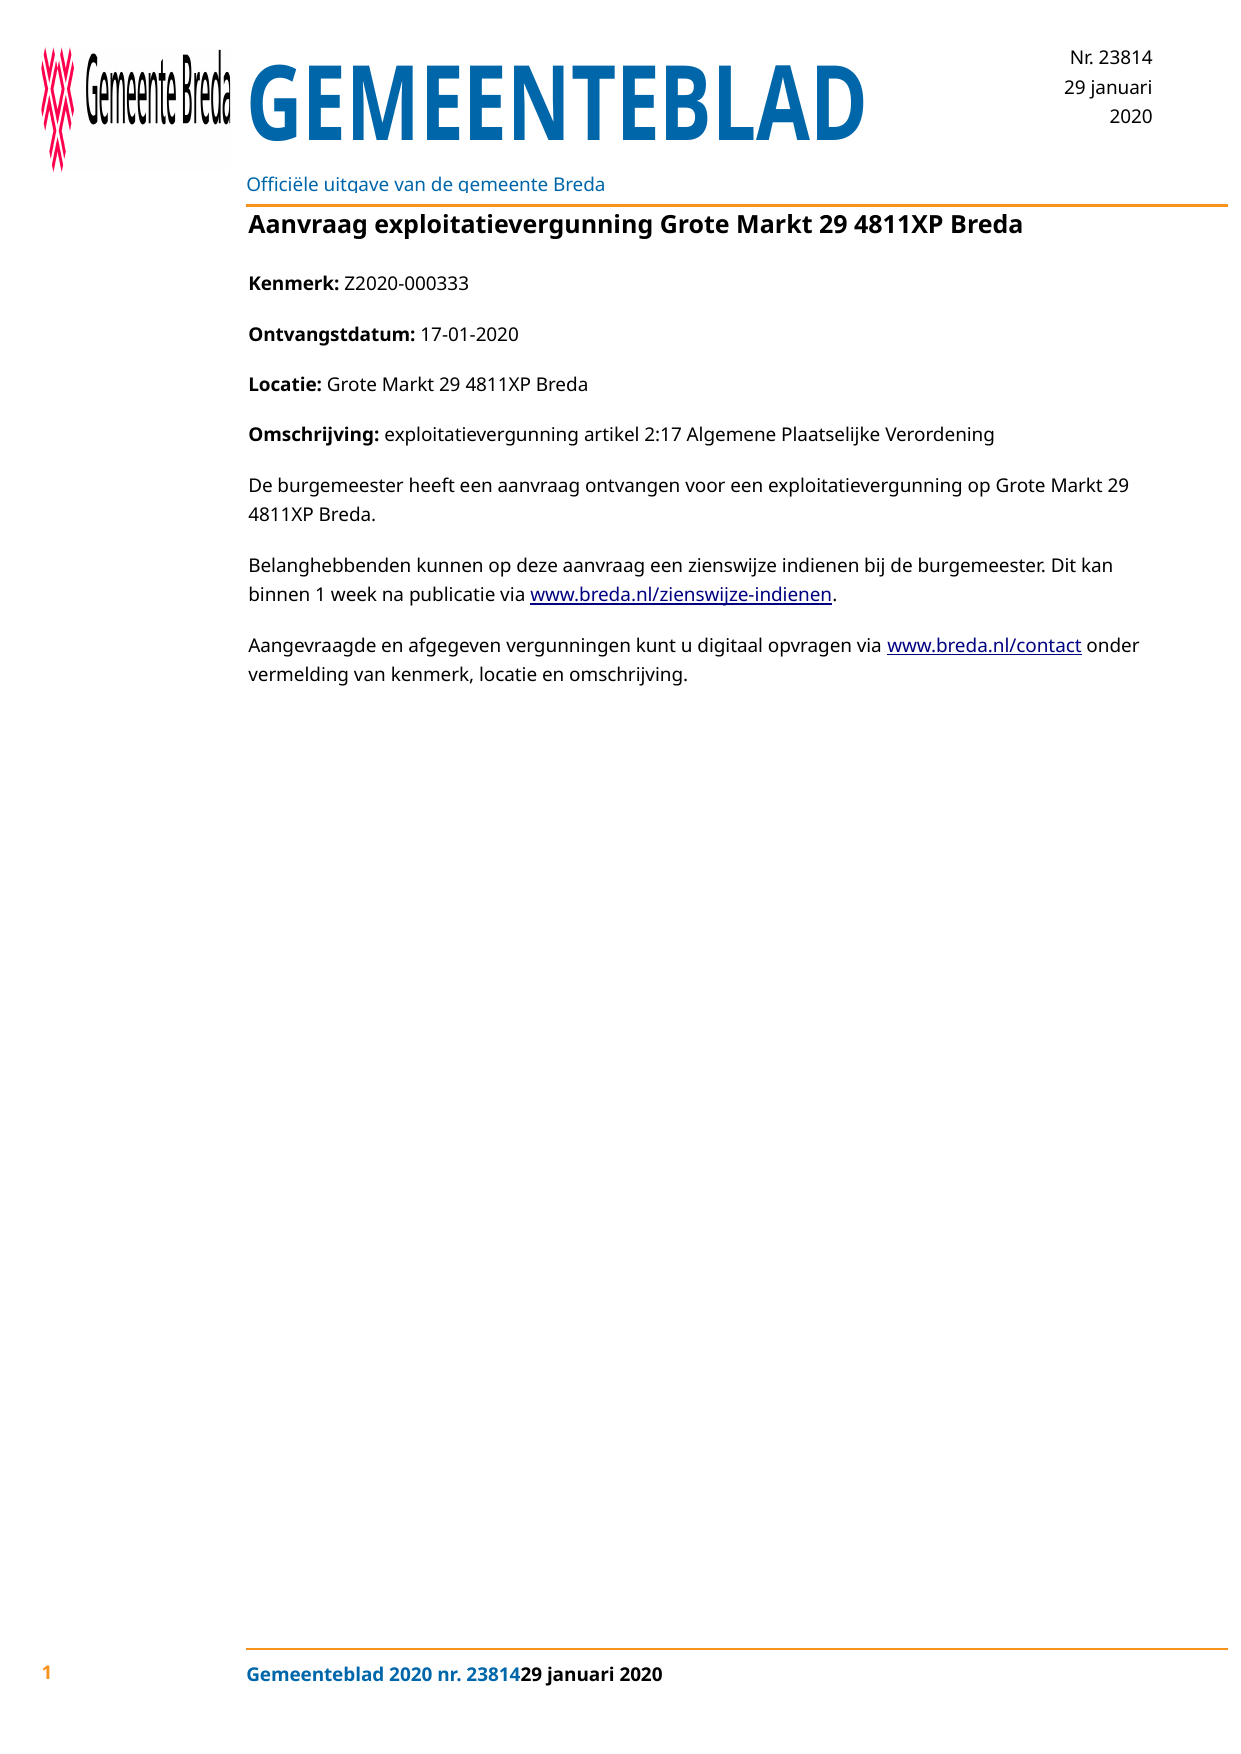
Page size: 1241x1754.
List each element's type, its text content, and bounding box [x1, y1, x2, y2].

text Ontvangstdatum: 17-01-2020 [248, 321, 1152, 346]
text Locatie: Grote Markt 29 4811XP Breda [248, 371, 1152, 397]
text Kenmerk: Z2020-000333 [248, 270, 1152, 296]
text Aangevraagde en afgegeven vergunningen kunt u digitaal opvragen via www.breda.nl/contact onder vermelding van kenmerk, locatie en omschrijving. [248, 632, 1152, 687]
text Omschrijving: exploitatievergunning artikel 2:17 Algemene Plaatselijke Verordening [248, 422, 1152, 447]
picture [41, 47, 231, 172]
text Belanghebbenden kunnen op deze aanvraag een zienswijze indienen bij de burgemeester. Dit kan binnen 1 week na publicatie via www.breda.nl/zienswijze-indienen. [248, 552, 1152, 607]
text De burgemeester heeft een aanvraag ontvangen voor een exploitatievergunning op Grote Markt 29 4811XP Breda. [248, 472, 1152, 527]
text Aanvraag exploitatievergunning Grote Markt 29 4811XP Breda [248, 207, 1152, 241]
